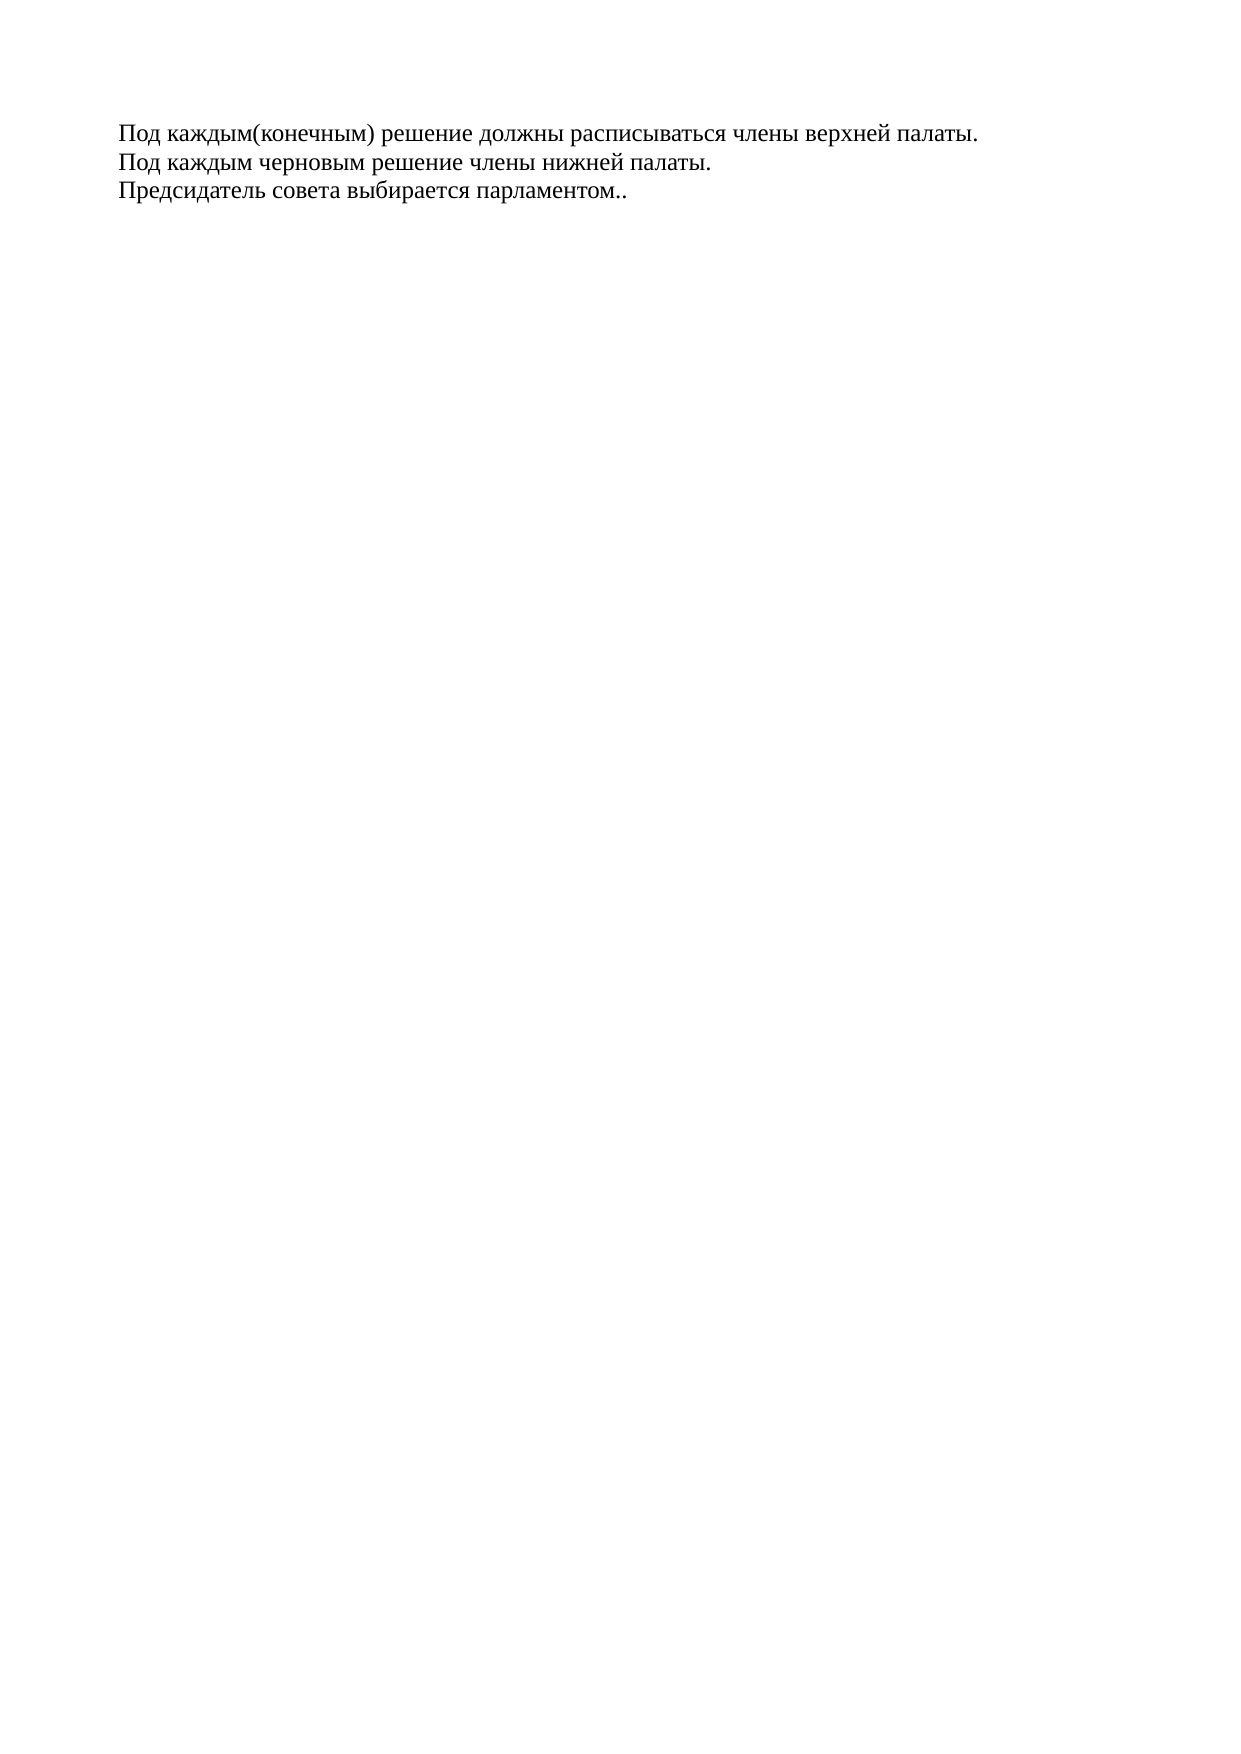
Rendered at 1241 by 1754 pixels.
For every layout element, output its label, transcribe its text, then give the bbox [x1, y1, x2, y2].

text Под каждым(конечным) решение должны расписываться члены верхней палаты. [118, 118, 1122, 147]
text Под каждым черновым решение члены нижней палаты. [118, 147, 1122, 176]
text Предсидатель совета выбирается парламентом.. [118, 176, 1122, 204]
